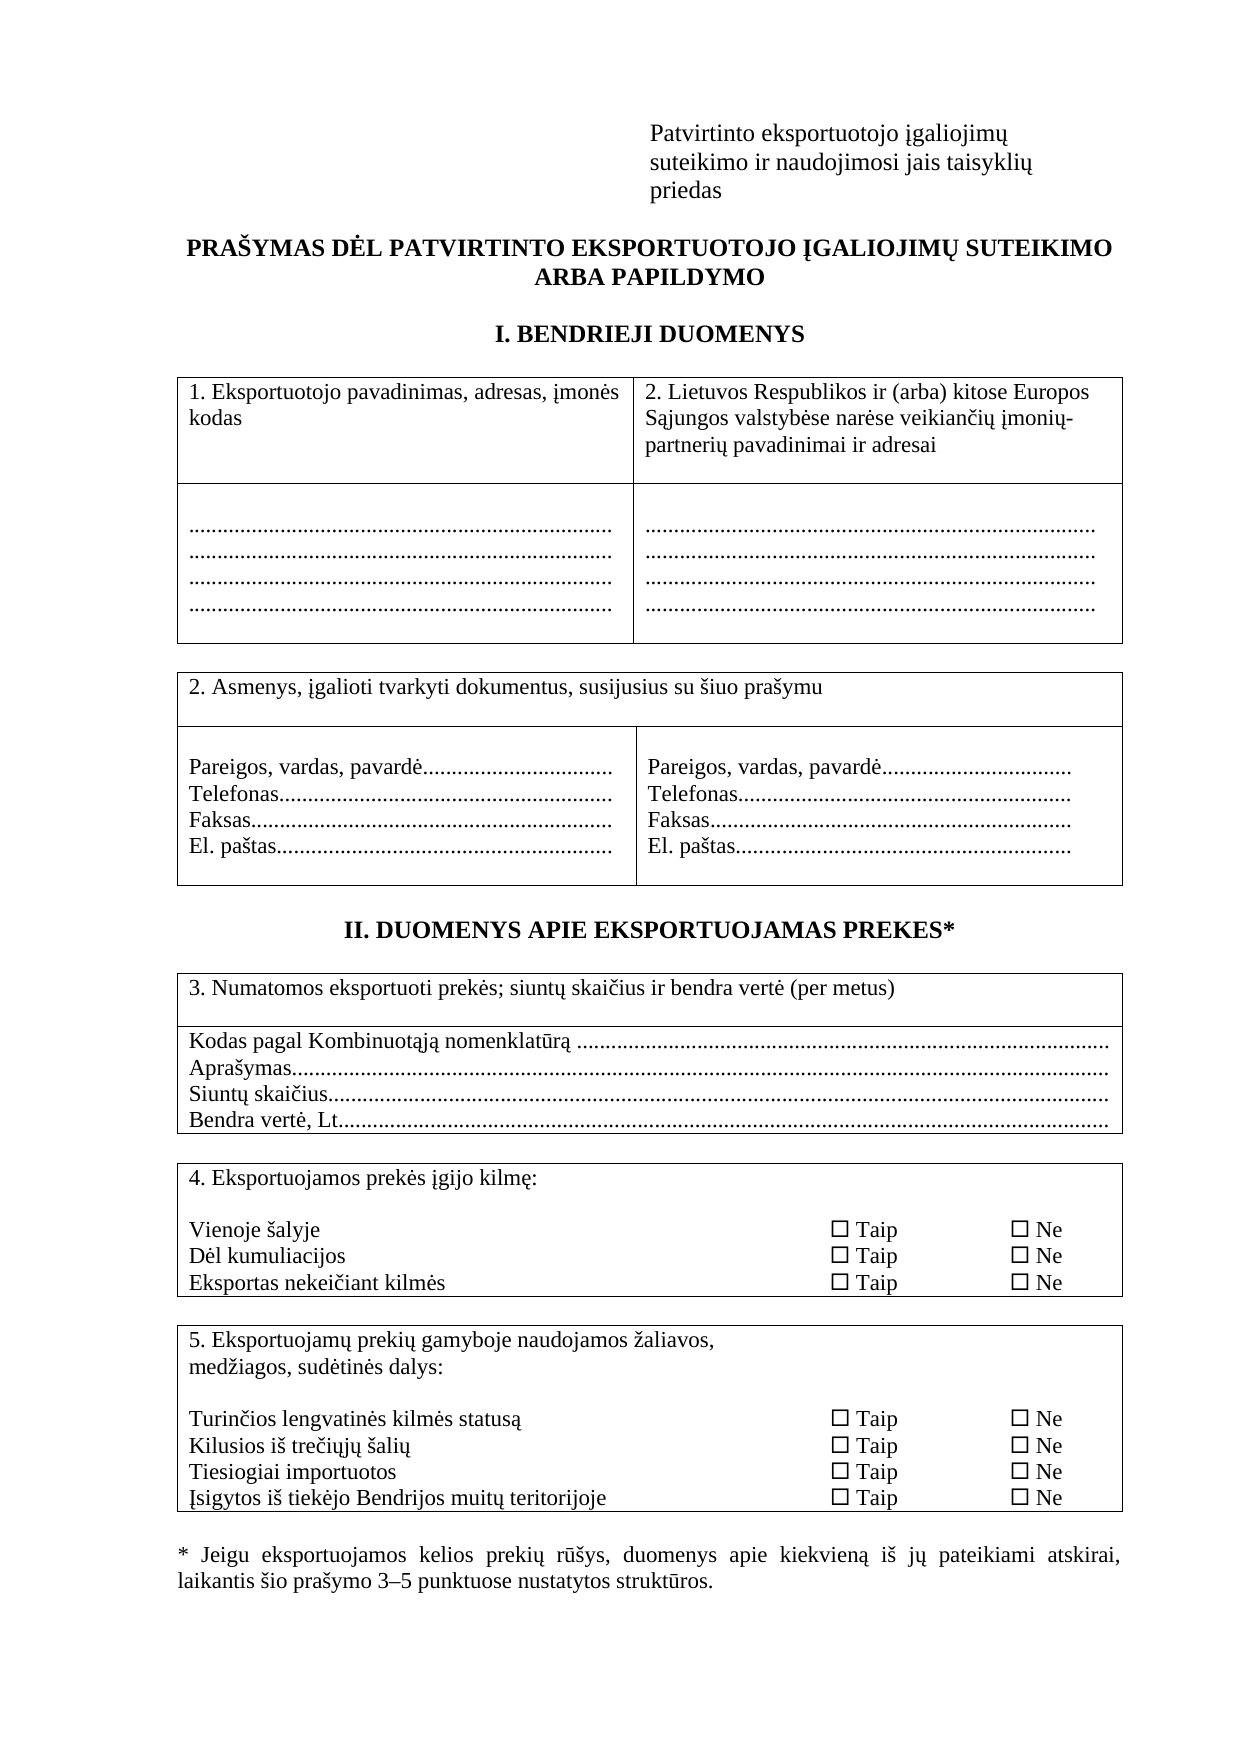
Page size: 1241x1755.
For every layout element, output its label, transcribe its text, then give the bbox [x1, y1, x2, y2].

text priedas [649, 176, 1122, 204]
table_cell Pareigos, vardas, pavardė Telefonas Faksas El. paštas [637, 727, 1122, 885]
text I. BENDRIEJI DUOMENYS [177, 319, 1122, 348]
table_cell Kilusios iš trečiųjų šalių [178, 1432, 778, 1458]
table_cell Eksportas nekeičiant kilmės [178, 1269, 777, 1296]
table_cell [] Taip [778, 1458, 950, 1484]
table_cell Turinčios lengvatinės kilmės statusą [178, 1405, 778, 1432]
table_cell [] Ne [950, 1432, 1122, 1458]
table_cell . . . . [178, 484, 633, 642]
table_cell [] Ne [950, 1243, 1122, 1269]
table_cell [] Ne [950, 1458, 1122, 1484]
table_cell [] Taip [778, 1432, 950, 1458]
text II. DUOMENYS APIE EKSPORTUOJAMAS PREKES* [177, 915, 1122, 944]
table_header 2. Asmenys, įgalioti tvarkyti dokumentus, susijusius su šiuo prašymu [178, 673, 1122, 726]
text * Jeigu eksportuojamos kelios prekių rūšys, duomenys apie kiekvieną iš jų pateikiami atskirai, laikantis šio prašymo 3–5 punktuose nustatytos struktūros. [177, 1541, 1122, 1593]
table_cell [] Taip [778, 1269, 950, 1296]
table_cell . . . . [634, 484, 1122, 642]
table_header [950, 1326, 1122, 1405]
table_cell [] Ne [950, 1216, 1122, 1243]
table_cell Įsigytos iš tiekėjo Bendrijos muitų teritorijoje [178, 1485, 778, 1511]
table_cell [] Taip [778, 1485, 950, 1511]
table_header 1. Eksportuotojo pavadinimas, adresas, įmonės kodas [178, 378, 633, 483]
table_cell [] Ne [950, 1269, 1122, 1296]
table_cell [] Ne [950, 1485, 1122, 1511]
table_header 2. Lietuvos Respublikos ir (arba) kitose Europos Sąjungos valstybėse narėse veikiančių įmonių-partnerių pavadinimai ir adresai [634, 378, 1122, 483]
table_cell [] Taip [778, 1405, 950, 1432]
table_header 3. Numatomos eksportuoti prekės; siuntų skaičius ir bendra vertė (per metus) [178, 974, 1122, 1026]
text Patvirtinto eksportuotojo įgaliojimų [649, 118, 1122, 147]
table_header [950, 1164, 1122, 1216]
table_cell [] Taip [778, 1216, 950, 1243]
table_cell Dėl kumuliacijos [178, 1243, 777, 1269]
table_header [778, 1326, 950, 1405]
table_cell Vienoje šalyje [178, 1216, 777, 1243]
table_cell Pareigos, vardas, pavardė Telefonas Faksas El. paštas [178, 727, 636, 885]
table_header [778, 1164, 950, 1216]
table_cell Kodas pagal Kombinuotąją nomenklatūrą Aprašymas Siuntų skaičius Bendra vertė, Lt. [178, 1027, 1122, 1133]
table_cell [] Ne [950, 1405, 1122, 1432]
table_header 5. Eksportuojamų prekių gamyboje naudojamos žaliavos, medžiagos, sudėtinės dalys: [178, 1326, 778, 1405]
table_header 4. Eksportuojamos prekės įgijo kilmę: [178, 1164, 777, 1216]
text suteikimo ir naudojimosi jais taisyklių [649, 147, 1122, 176]
table_cell [] Taip [778, 1243, 950, 1269]
text PRAŠYMAS DĖL PATVIRTINTO EKSPORTUOTOJO ĮGALIOJIMŲ SUTEIKIMO ARBA PAPILDYMO [177, 233, 1122, 291]
table_cell Tiesiogiai importuotos [178, 1458, 778, 1484]
